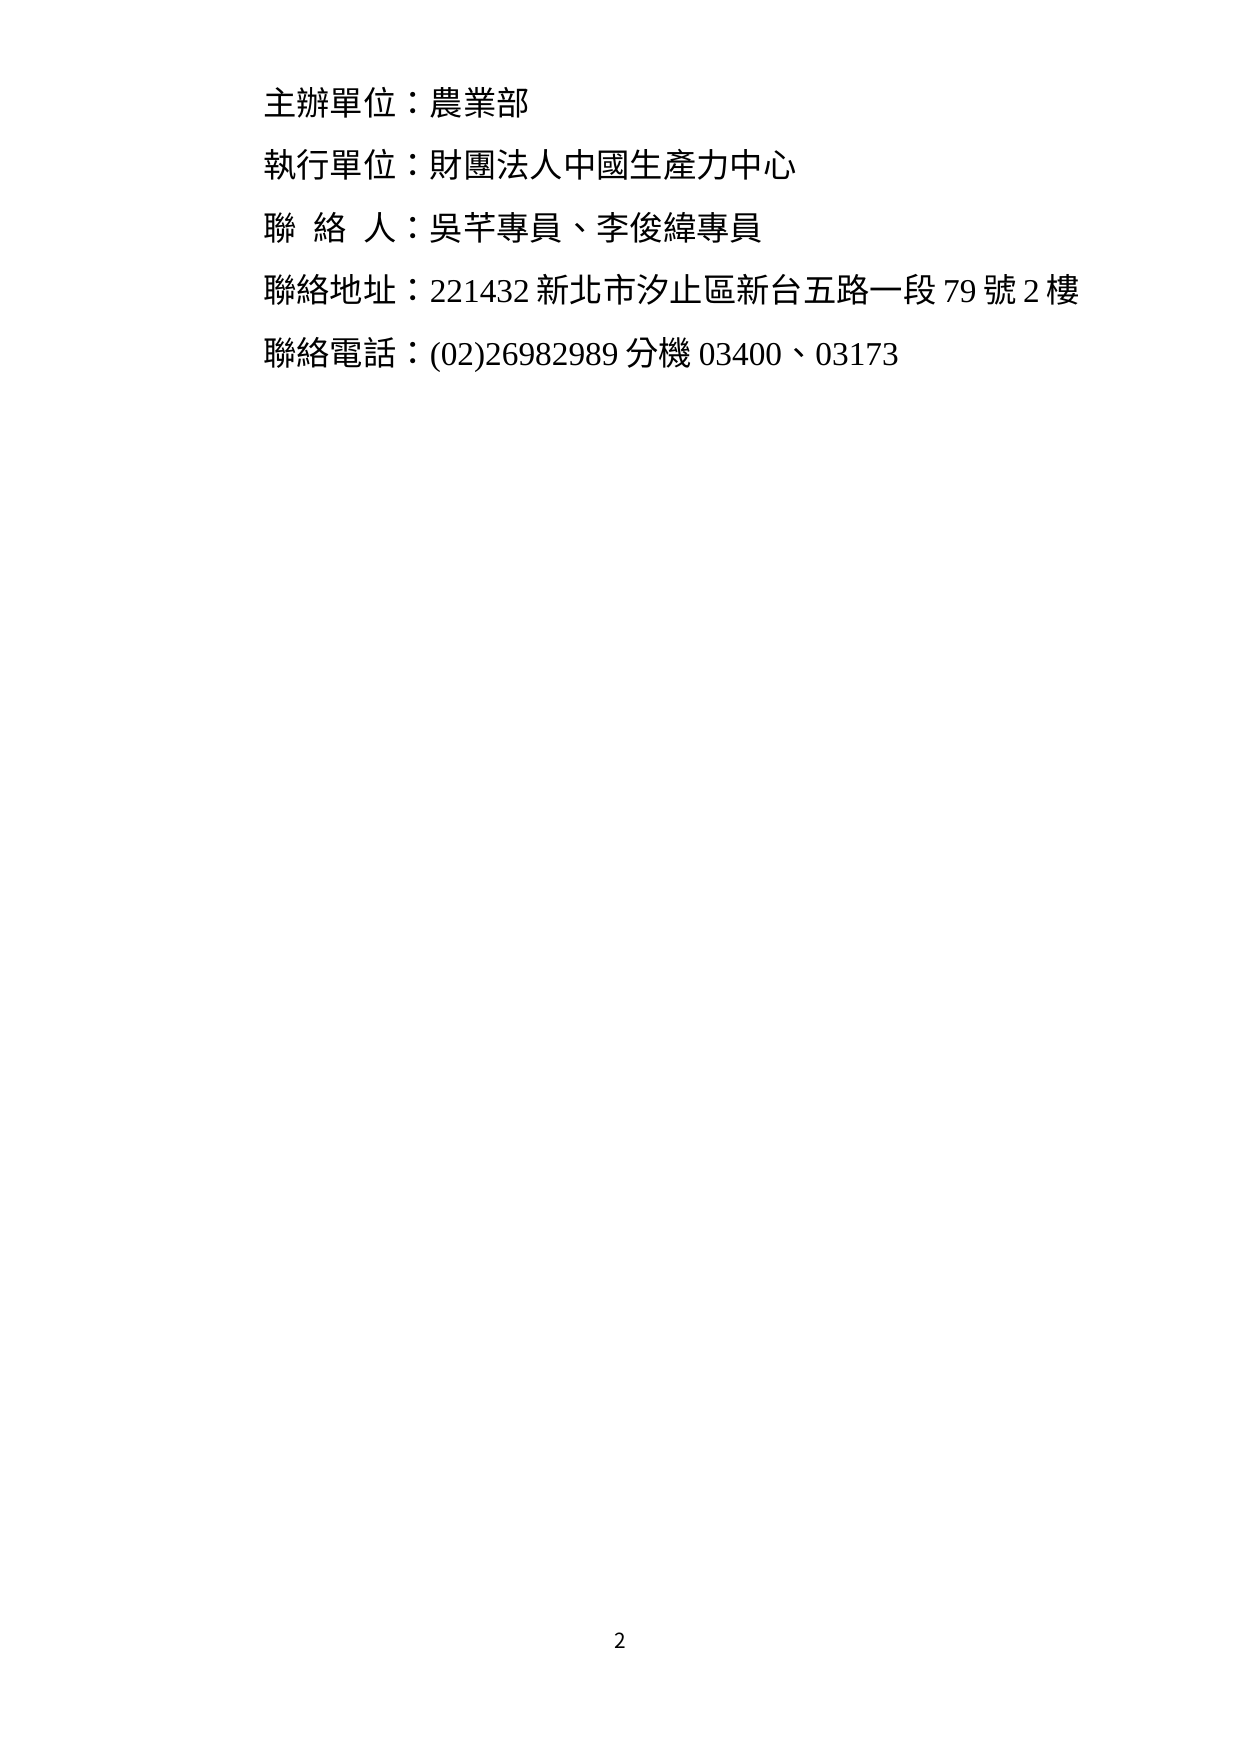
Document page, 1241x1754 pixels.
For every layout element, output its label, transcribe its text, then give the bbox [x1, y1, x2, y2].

text 聯 絡 人：吳芊專員、李俊緯專員 [263, 184, 1110, 247]
text 聯絡電話：(02)26982989分機03400、03173 [263, 309, 1110, 372]
text 聯絡地址：221432新北市汐止區新台五路一段79號2樓 [263, 247, 1167, 309]
text 執行單位：財團法人中國生產力中心 [263, 122, 1110, 184]
text 主辦單位：農業部 [263, 59, 1110, 122]
